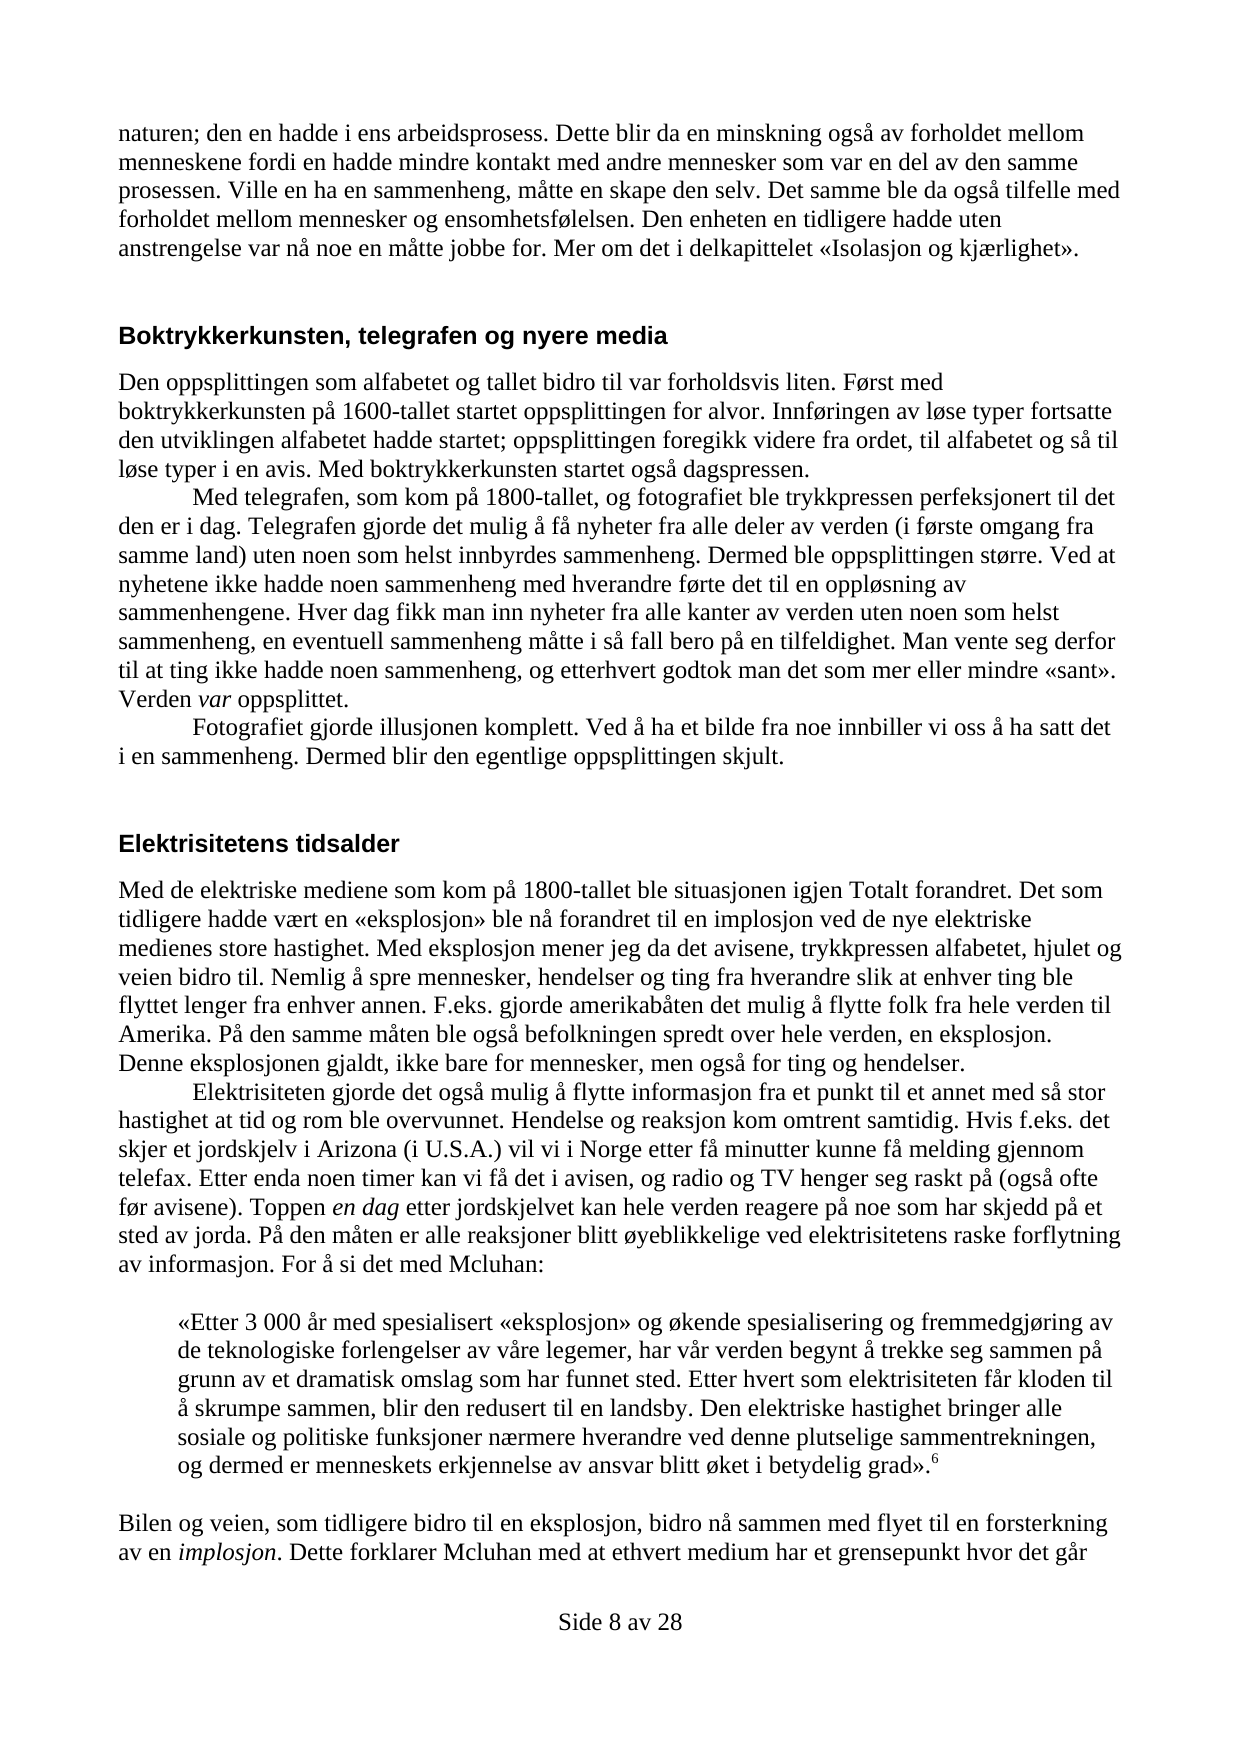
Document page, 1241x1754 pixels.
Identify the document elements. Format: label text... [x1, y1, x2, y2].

text «Etter 3 000 år med spesialisert «eksplosjon» og økende spesialisering og fremmedgjøring av de teknologiske forlengelser av våre legemer, har vår verden begynt å trekke seg sammen på grunn av et dramatisk omslag som har funnet sted. Etter hvert som elektrisiteten får kloden til å skrumpe sammen, blir den redusert til en landsby. Den elektriske hastighet bringer alle sosiale og politiske funksjoner nærmere hverandre ved denne plutselige sammentrekningen, og dermed er menneskets erkjennelse av ansvar blitt øket i betydelig grad».6 [177, 1307, 1122, 1479]
text Med de elektriske mediene som kom på 1800-tallet ble situasjonen igjen Totalt forandret. Det som tidligere hadde vært en «eksplosjon» ble nå forandret til en implosjon ved de nye elektriske medienes store hastighet. Med eksplosjon mener jeg da det avisene, trykkpressen alfabetet, hjulet og veien bidro til. Nemlig å spre mennesker, hendelser og ting fra hverandre slik at enhver ting ble flyttet lenger fra enhver annen. F.eks. gjorde amerikabåten det mulig å flytte folk fra hele verden til Amerika. På den samme måten ble også befolkningen spredt over hele verden, en eksplosjon. Denne eksplosjonen gjaldt, ikke bare for mennesker, men også for ting og hendelser. [118, 875, 1122, 1077]
text naturen; den en hadde i ens arbeidsprosess. Dette blir da en minskning også av forholdet mellom menneskene fordi en hadde mindre kontakt med andre mennesker som var en del av den samme prosessen. Ville en ha en sammenheng, måtte en skape den selv. Det samme ble da også tilfelle med forholdet mellom mennesker og ensomhetsfølelsen. Den enheten en tidligere hadde uten anstrengelse var nå noe en måtte jobbe for. Mer om det i delkapittelet «Isolasjon og kjærlighet». [118, 118, 1122, 262]
subtitle Boktrykkerkunsten, telegrafen og nyere media [118, 321, 1122, 350]
text Elektrisiteten gjorde det også mulig å flytte informasjon fra et punkt til et annet med så stor hastighet at tid og rom ble overvunnet. Hendelse og reaksjon kom omtrent samtidig. Hvis f.eks. det skjer et jordskjelv i Arizona (i U.S.A.) vil vi i Norge etter få minutter kunne få melding gjennom telefax. Etter enda noen timer kan vi få det i avisen, og radio og TV henger seg raskt på (også ofte før avisene). Toppen en dag etter jordskjelvet kan hele verden reagere på noe som har skjedd på et sted av jorda. På den måten er alle reaksjoner blitt øyeblikkelige ved elektrisitetens raske forflytning av informasjon. For å si det med Mcluhan: [118, 1077, 1122, 1278]
text Bilen og veien, som tidligere bidro til en eksplosjon, bidro nå sammen med flyet til en forsterkning av en implosjon. Dette forklarer Mcluhan med at ethvert medium har et grensepunkt hvor det går [118, 1508, 1122, 1565]
text Den oppsplittingen som alfabetet og tallet bidro til var forholdsvis liten. Først med boktrykkerkunsten på 1600-tallet startet oppsplittingen for alvor. Innføringen av løse typer fortsatte den utviklingen alfabetet hadde startet; oppsplittingen foregikk videre fra ordet, til alfabetet og så til løse typer i en avis. Med boktrykkerkunsten startet også dagspressen. [118, 367, 1122, 482]
text Med telegrafen, som kom på 1800-tallet, og fotografiet ble trykkpressen perfeksjonert til det den er i dag. Telegrafen gjorde det mulig å få nyheter fra alle deler av verden (i første omgang fra samme land) uten noen som helst innbyrdes sammenheng. Dermed ble oppsplittingen større. Ved at nyhetene ikke hadde noen sammenheng med hverandre førte det til en oppløsning av sammenhengene. Hver dag fikk man inn nyheter fra alle kanter av verden uten noen som helst sammenheng, en eventuell sammenheng måtte i så fall bero på en tilfeldighet. Man vente seg derfor til at ting ikke hadde noen sammenheng, og etterhvert godtok man det som mer eller mindre «sant». Verden var oppsplittet. [118, 482, 1122, 712]
subtitle Elektrisitetens tidsalder [118, 829, 1122, 858]
text Fotografiet gjorde illusjonen komplett. Ved å ha et bilde fra noe innbiller vi oss å ha satt det i en sammenheng. Dermed blir den egentlige oppsplittingen skjult. [118, 712, 1122, 770]
